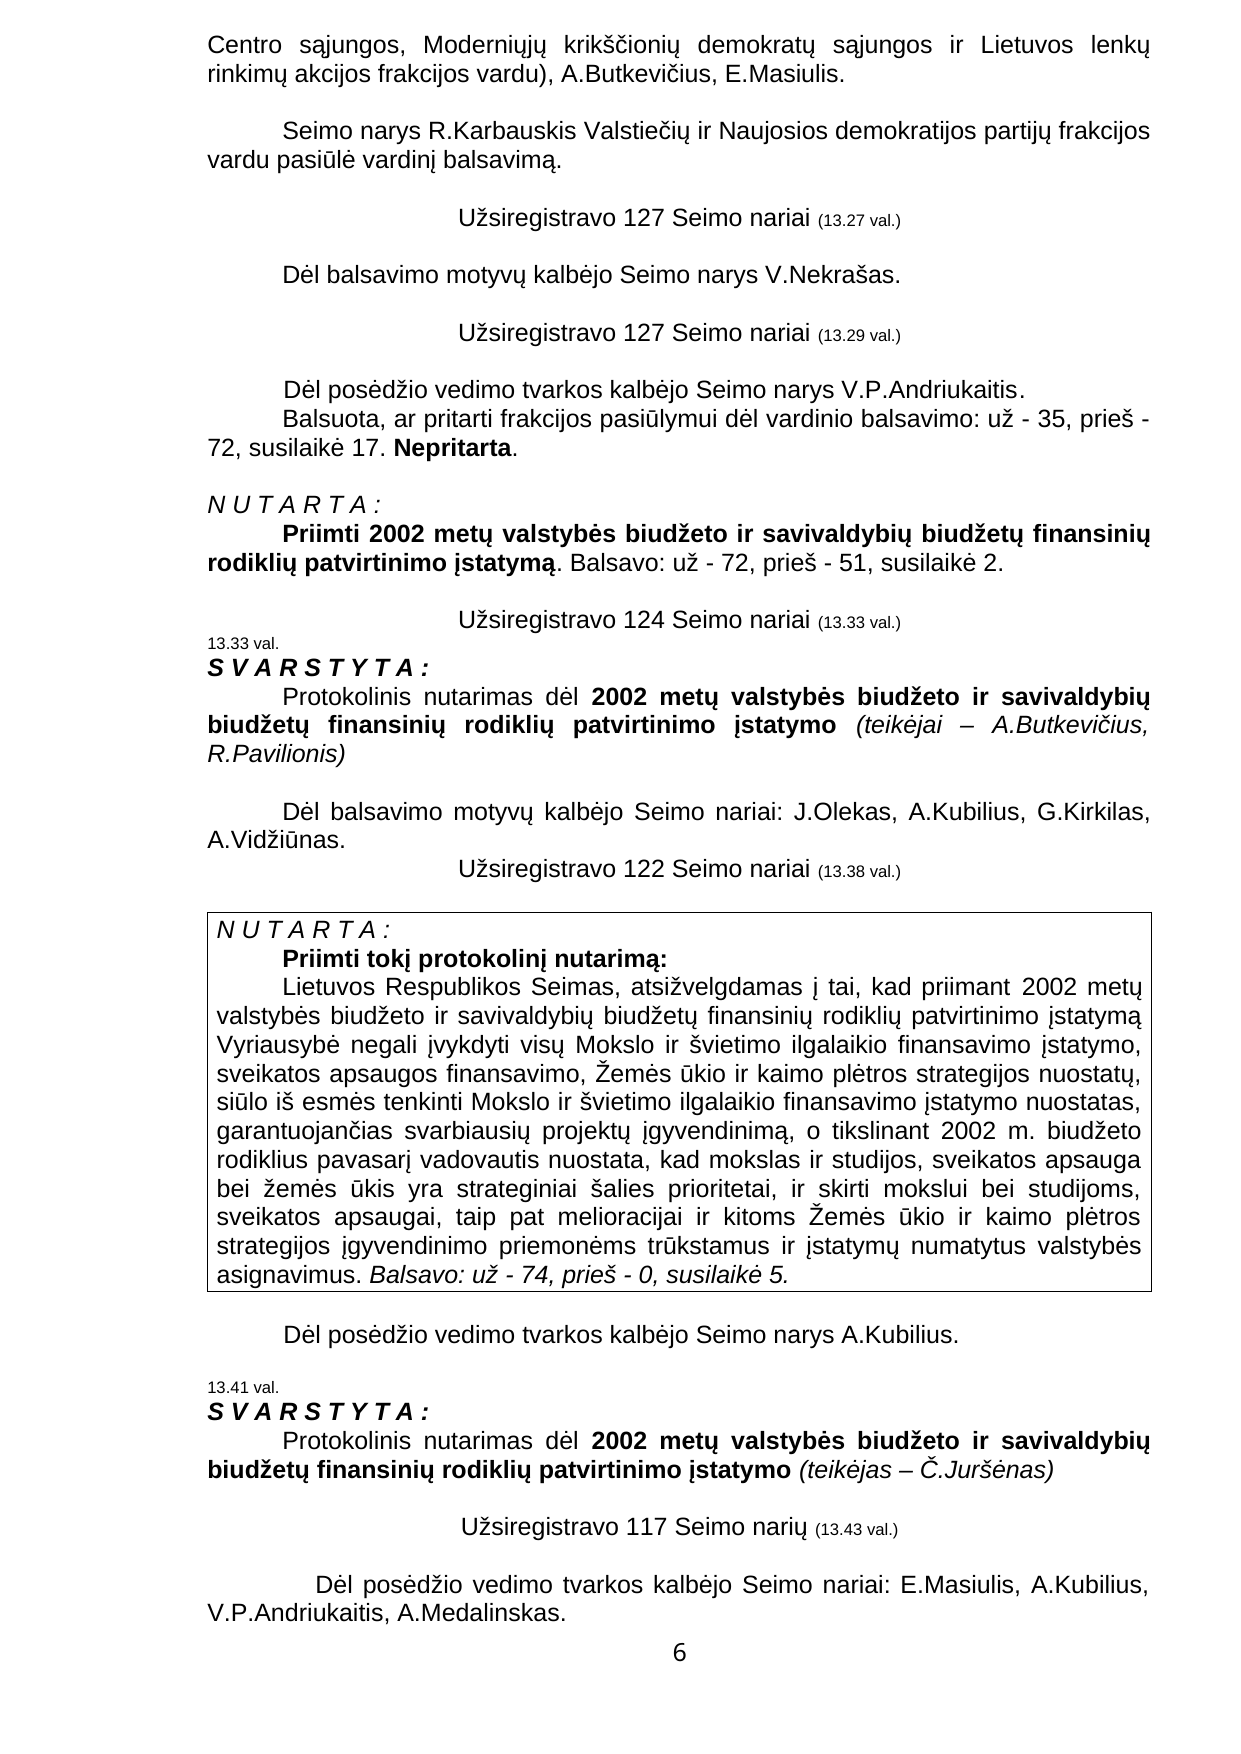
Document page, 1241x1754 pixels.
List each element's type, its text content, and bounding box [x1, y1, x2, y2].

text Dėl balsavimo motyvų kalbėjo Seimo nariai: J.Olekas, A.Kubilius, G.Kirkilas, A.Vidžiūnas. [207, 797, 1152, 854]
text Užsiregistravo 117 Seimo narių (13.43 val.) [207, 1512, 1152, 1541]
text Dėl posėdžio vedimo tvarkos kalbėjo Seimo nariai: E.Masiulis, A.Kubilius, V.P.Andriukaitis, A.Medalinskas. [207, 1569, 1152, 1627]
text Priimti tokį protokolinį nutarimą: [208, 940, 1151, 969]
text Protokolinis nutarimas dėl 2002 metų valstybės biudžeto ir savivaldybių biudžetų finansinių rodiklių patvirtinimo įstatymo (teikėjas – Č.Juršėnas) [207, 1426, 1152, 1483]
text Balsuota, ar pritarti frakcijos pasiūlymui dėl vardinio balsavimo: už - 35, prieš - 72, susilaikė 17. Nepritarta. [207, 404, 1152, 461]
text Dėl balsavimo motyvų kalbėjo Seimo narys V.Nekrašas. [207, 260, 1152, 289]
text Lietuvos Respublikos Seimas, atsižvelgdamas į tai, kad priimant 2002 metų valstybės biudžeto ir savivaldybių biudžetų finansinių rodiklių patvirtinimo įstatymą Vyriausybė negali įvykdyti visų Mokslo ir švietimo ilgalaikio finansavimo įstatymo, sveikatos apsaugos finansavimo, Žemės ūkio ir kaimo plėtros strategijos nuostatų, siūlo iš esmės tenkinti Mokslo ir švietimo ilgalaikio finansavimo įstatymo nuostatas, garantuojančias svarbiausių projektų įgyvendinimą, o tikslinant 2002 m. biudžeto rodiklius pavasarį vadovautis nuostata, kad mokslas ir studijos, sveikatos apsauga bei žemės ūkis yra strateginiai šalies prioritetai, ir skirti mokslui bei studijoms, sveikatos apsaugai, taip pat melioracijai ir kitoms Žemės ūkio ir kaimo plėtros strategijos įgyvendinimo priemonėms trūkstamus ir įstatymų numatytus valstybės asignavimus. Balsavo: už - 74, prieš - 0, susilaikė 5. [208, 969, 1151, 1291]
text Dėl posėdžio vedimo tvarkos kalbėjo Seimo narys V.P.Andriukaitis. [207, 375, 1152, 404]
text 13.33 val. [207, 634, 1152, 653]
text Priimti 2002 metų valstybės biudžeto ir savivaldybių biudžetų finansinių rodiklių patvirtinimo įstatymą. Balsavo: už - 72, prieš - 51, susilaikė 2. [207, 519, 1152, 576]
text Užsiregistravo 122 Seimo nariai (13.38 val.) [207, 854, 1152, 883]
text S V A R S T Y T A : [207, 1397, 1152, 1426]
text Centro sąjungos, Moderniųjų krikščionių demokratų sąjungos ir Lietuvos lenkų rinkimų akcijos frakcijos vardu), A.Butkevičius, E.Masiulis. [207, 30, 1152, 87]
text S V A R S T Y T A : [207, 653, 1152, 682]
text Užsiregistravo 124 Seimo nariai (13.33 val.) [207, 605, 1152, 634]
text N U T A R T A : [208, 913, 1151, 940]
text Protokolinis nutarimas dėl 2002 metų valstybės biudžeto ir savivaldybių biudžetų finansinių rodiklių patvirtinimo įstatymo (teikėjai – A.Butkevičius, R.Pavilionis) [207, 682, 1152, 768]
text 13.41 val. [207, 1378, 1152, 1397]
text Dėl posėdžio vedimo tvarkos kalbėjo Seimo narys A.Kubilius. [207, 1320, 1152, 1349]
text Užsiregistravo 127 Seimo nariai (13.27 val.) [207, 202, 1152, 231]
text Užsiregistravo 127 Seimo nariai (13.29 val.) [207, 317, 1152, 346]
text N U T A R T A : [207, 490, 1152, 519]
text Seimo narys R.Karbauskis Valstiečių ir Naujosios demokratijos partijų frakcijos vardu pasiūlė vardinį balsavimą. [207, 116, 1152, 174]
